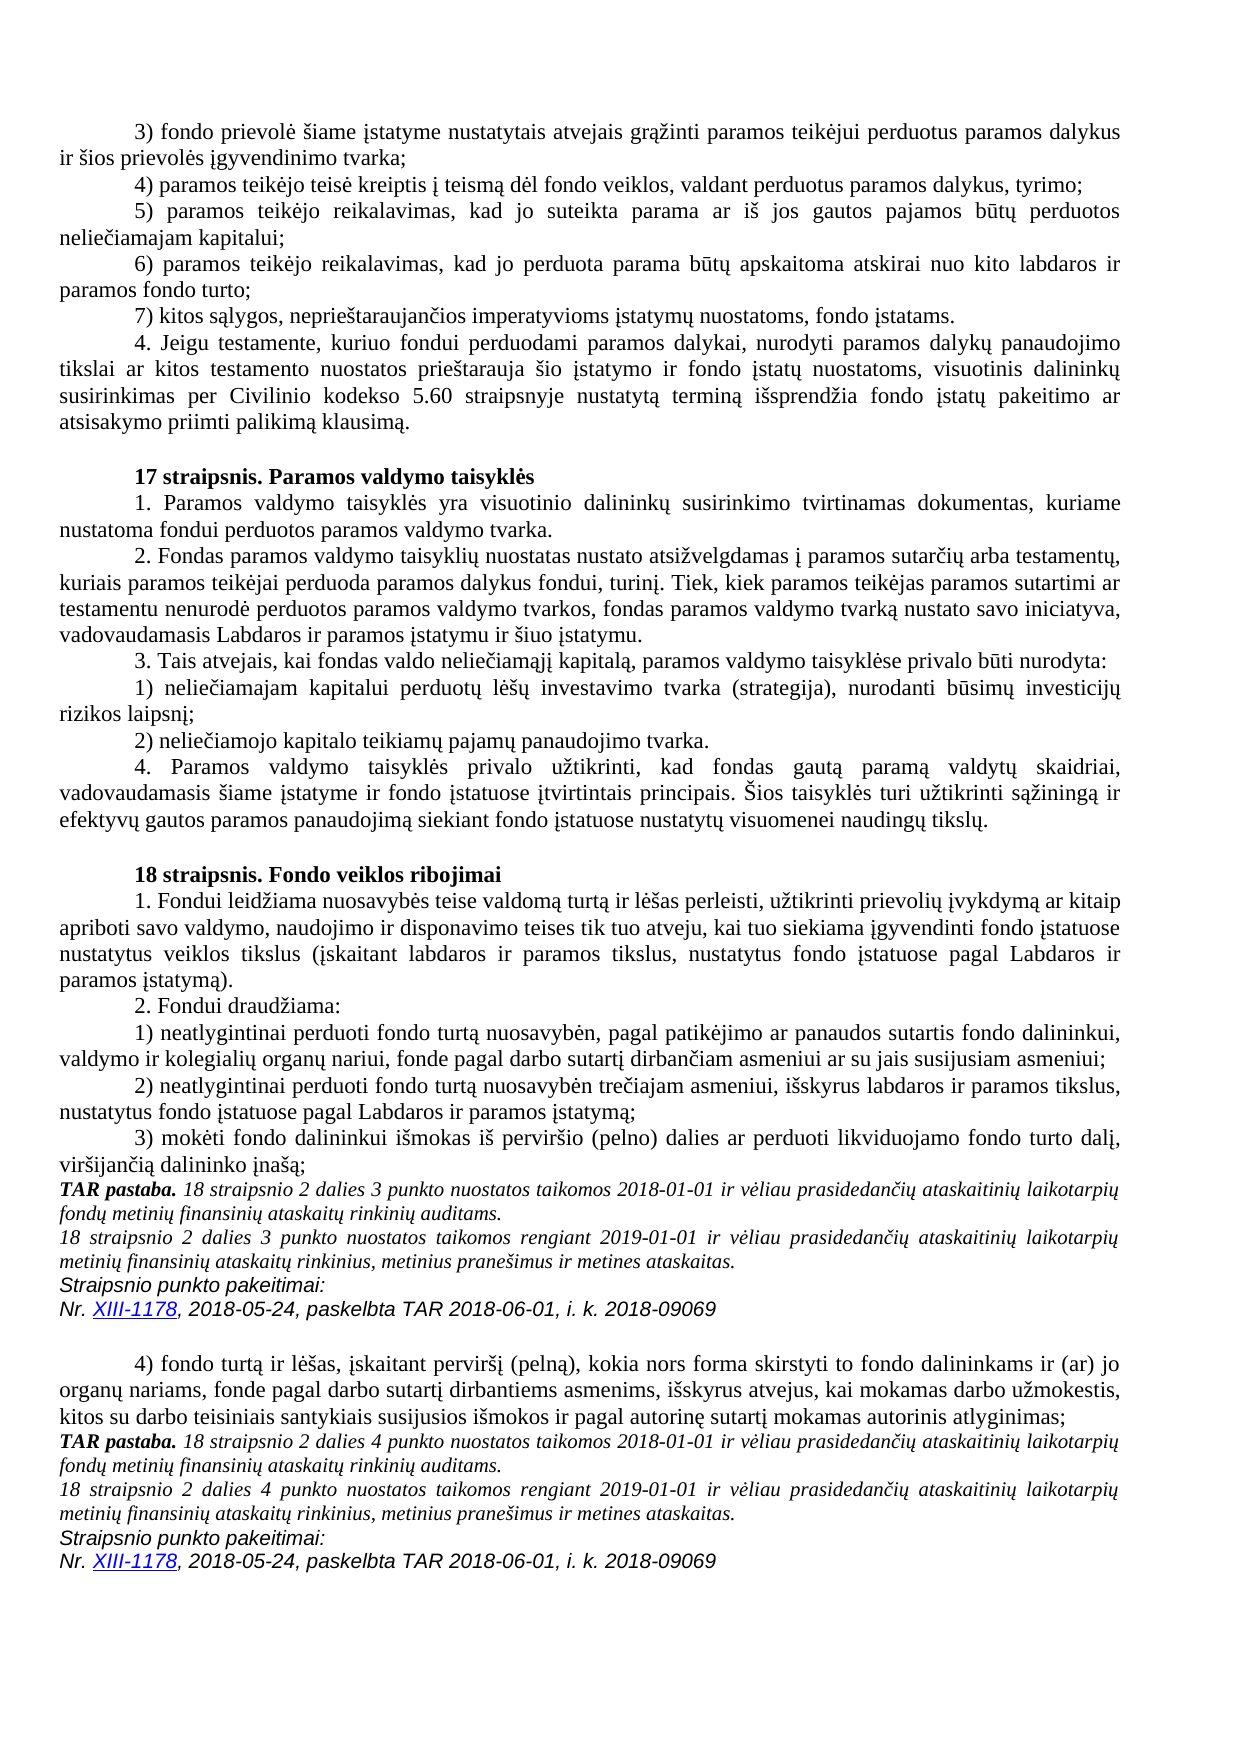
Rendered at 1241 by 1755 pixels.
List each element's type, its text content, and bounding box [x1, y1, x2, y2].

text 4) fondo turtą ir lėšas, įskaitant perviršį (pelną), kokia nors forma skirstyti to fondo dalininkams ir (ar) jo organų nariams, fonde pagal darbo sutartį dirbantiems asmenims, išskyrus atvejus, kai mokamas darbo užmokestis, kitos su darbo teisiniais santykiais susijusios išmokos ir pagal autorinę sutartį mokamas autorinis atlyginimas; [59, 1350, 1122, 1429]
text TAR pastaba. 18 straipsnio 2 dalies 4 punkto nuostatos taikomos 2018-01-01 ir vėliau prasidedančių ataskaitinių laikotarpių fondų metinių finansinių ataskaitų rinkinių auditams. [59, 1429, 1122, 1477]
text 2) neliečiamojo kapitalo teikiamų pajamų panaudojimo tvarka. [59, 727, 1122, 753]
text 2) neatlygintinai perduoti fondo turtą nuosavybėn trečiajam asmeniui, išskyrus labdaros ir paramos tikslus, nustatytus fondo įstatuose pagal Labdaros ir paramos įstatymą; [59, 1072, 1122, 1124]
text 1) neliečiamajam kapitalui perduotų lėšų investavimo tvarka (strategija), nurodanti būsimų investicijų rizikos laipsnį; [59, 674, 1122, 727]
text 1) neatlygintinai perduoti fondo turtą nuosavybėn, pagal patikėjimo ar panaudos sutartis fondo dalininkui, valdymo ir kolegialių organų nariui, fonde pagal darbo sutartį dirbančiam asmeniui ar su jais susijusiam asmeniui; [59, 1019, 1122, 1072]
text 4) paramos teikėjo teisė kreiptis į teismą dėl fondo veiklos, valdant perduotus paramos dalykus, tyrimo; [59, 171, 1122, 197]
text 3) fondo prievolė šiame įstatyme nustatytais atvejais grąžinti paramos teikėjui perduotus paramos dalykus ir šios prievolės įgyvendinimo tvarka; [59, 118, 1122, 171]
text 1. Paramos valdymo taisyklės yra visuotinio dalininkų susirinkimo tvirtinamas dokumentas, kuriame nustatoma fondui perduotos paramos valdymo tvarka. [59, 489, 1122, 542]
text 3. Tais atvejais, kai fondas valdo neliečiamąjį kapitalą, paramos valdymo taisyklėse privalo būti nurodyta: [59, 648, 1122, 674]
text 3) mokėti fondo dalininkui išmokas iš perviršio (pelno) dalies ar perduoti likviduojamo fondo turto dalį, viršijančią dalininko įnašą; [59, 1124, 1122, 1177]
text 18 straipsnis. Fondo veiklos ribojimai [59, 861, 1122, 887]
text 2. Fondui draudžiama: [59, 993, 1122, 1019]
text 5) paramos teikėjo reikalavimas, kad jo suteikta parama ar iš jos gautos pajamos būtų perduotos neliečiamajam kapitalui; [59, 197, 1122, 250]
text Nr. XIII-1178, 2018-05-24, paskelbta TAR 2018-06-01, i. k. 2018-09069 [59, 1549, 1122, 1573]
text 18 straipsnio 2 dalies 3 punkto nuostatos taikomos rengiant 2019-01-01 ir vėliau prasidedančių ataskaitinių laikotarpių metinių finansinių ataskaitų rinkinius, metinius pranešimus ir metines ataskaitas. [59, 1225, 1122, 1273]
text 17 straipsnis. Paramos valdymo taisyklės [59, 463, 1122, 489]
text TAR pastaba. 18 straipsnio 2 dalies 3 punkto nuostatos taikomos 2018-01-01 ir vėliau prasidedančių ataskaitinių laikotarpių fondų metinių finansinių ataskaitų rinkinių auditams. [59, 1177, 1122, 1225]
text 4. Paramos valdymo taisyklės privalo užtikrinti, kad fondas gautą paramą valdytų skaidriai, vadovaudamasis šiame įstatyme ir fondo įstatuose įtvirtintais principais. Šios taisyklės turi užtikrinti sąžiningą ir efektyvų gautos paramos panaudojimą siekiant fondo įstatuose nustatytų visuomenei naudingų tikslų. [59, 753, 1122, 832]
text 4. Jeigu testamente, kuriuo fondui perduodami paramos dalykai, nurodyti paramos dalykų panaudojimo tikslai ar kitos testamento nuostatos prieštarauja šio įstatymo ir fondo įstatų nuostatoms, visuotinis dalininkų susirinkimas per Civilinio kodekso 5.60 straipsnyje nustatytą terminą išsprendžia fondo įstatų pakeitimo ar atsisakymo priimti palikimą klausimą. [59, 329, 1122, 434]
text Straipsnio punkto pakeitimai: [59, 1273, 1122, 1297]
text 6) paramos teikėjo reikalavimas, kad jo perduota parama būtų apskaitoma atskirai nuo kito labdaros ir paramos fondo turto; [59, 250, 1122, 303]
text 18 straipsnio 2 dalies 4 punkto nuostatos taikomos rengiant 2019-01-01 ir vėliau prasidedančių ataskaitinių laikotarpių metinių finansinių ataskaitų rinkinius, metinius pranešimus ir metines ataskaitas. [59, 1477, 1122, 1525]
text 1. Fondui leidžiama nuosavybės teise valdomą turtą ir lėšas perleisti, užtikrinti prievolių įvykdymą ar kitaip apriboti savo valdymo, naudojimo ir disponavimo teises tik tuo atveju, kai tuo siekiama įgyvendinti fondo įstatuose nustatytus veiklos tikslus (įskaitant labdaros ir paramos tikslus, nustatytus fondo įstatuose pagal Labdaros ir paramos įstatymą). [59, 887, 1122, 993]
text Nr. XIII-1178, 2018-05-24, paskelbta TAR 2018-06-01, i. k. 2018-09069 [59, 1297, 1122, 1321]
text 2. Fondas paramos valdymo taisyklių nuostatas nustato atsižvelgdamas į paramos sutarčių arba testamentų, kuriais paramos teikėjai perduoda paramos dalykus fondui, turinį. Tiek, kiek paramos teikėjas paramos sutartimi ar testamentu nenurodė perduotos paramos valdymo tvarkos, fondas paramos valdymo tvarką nustato savo iniciatyva, vadovaudamasis Labdaros ir paramos įstatymu ir šiuo įstatymu. [59, 542, 1122, 648]
text 7) kitos sąlygos, neprieštaraujančios imperatyvioms įstatymų nuostatoms, fondo įstatams. [59, 303, 1122, 329]
text Straipsnio punkto pakeitimai: [59, 1525, 1122, 1549]
